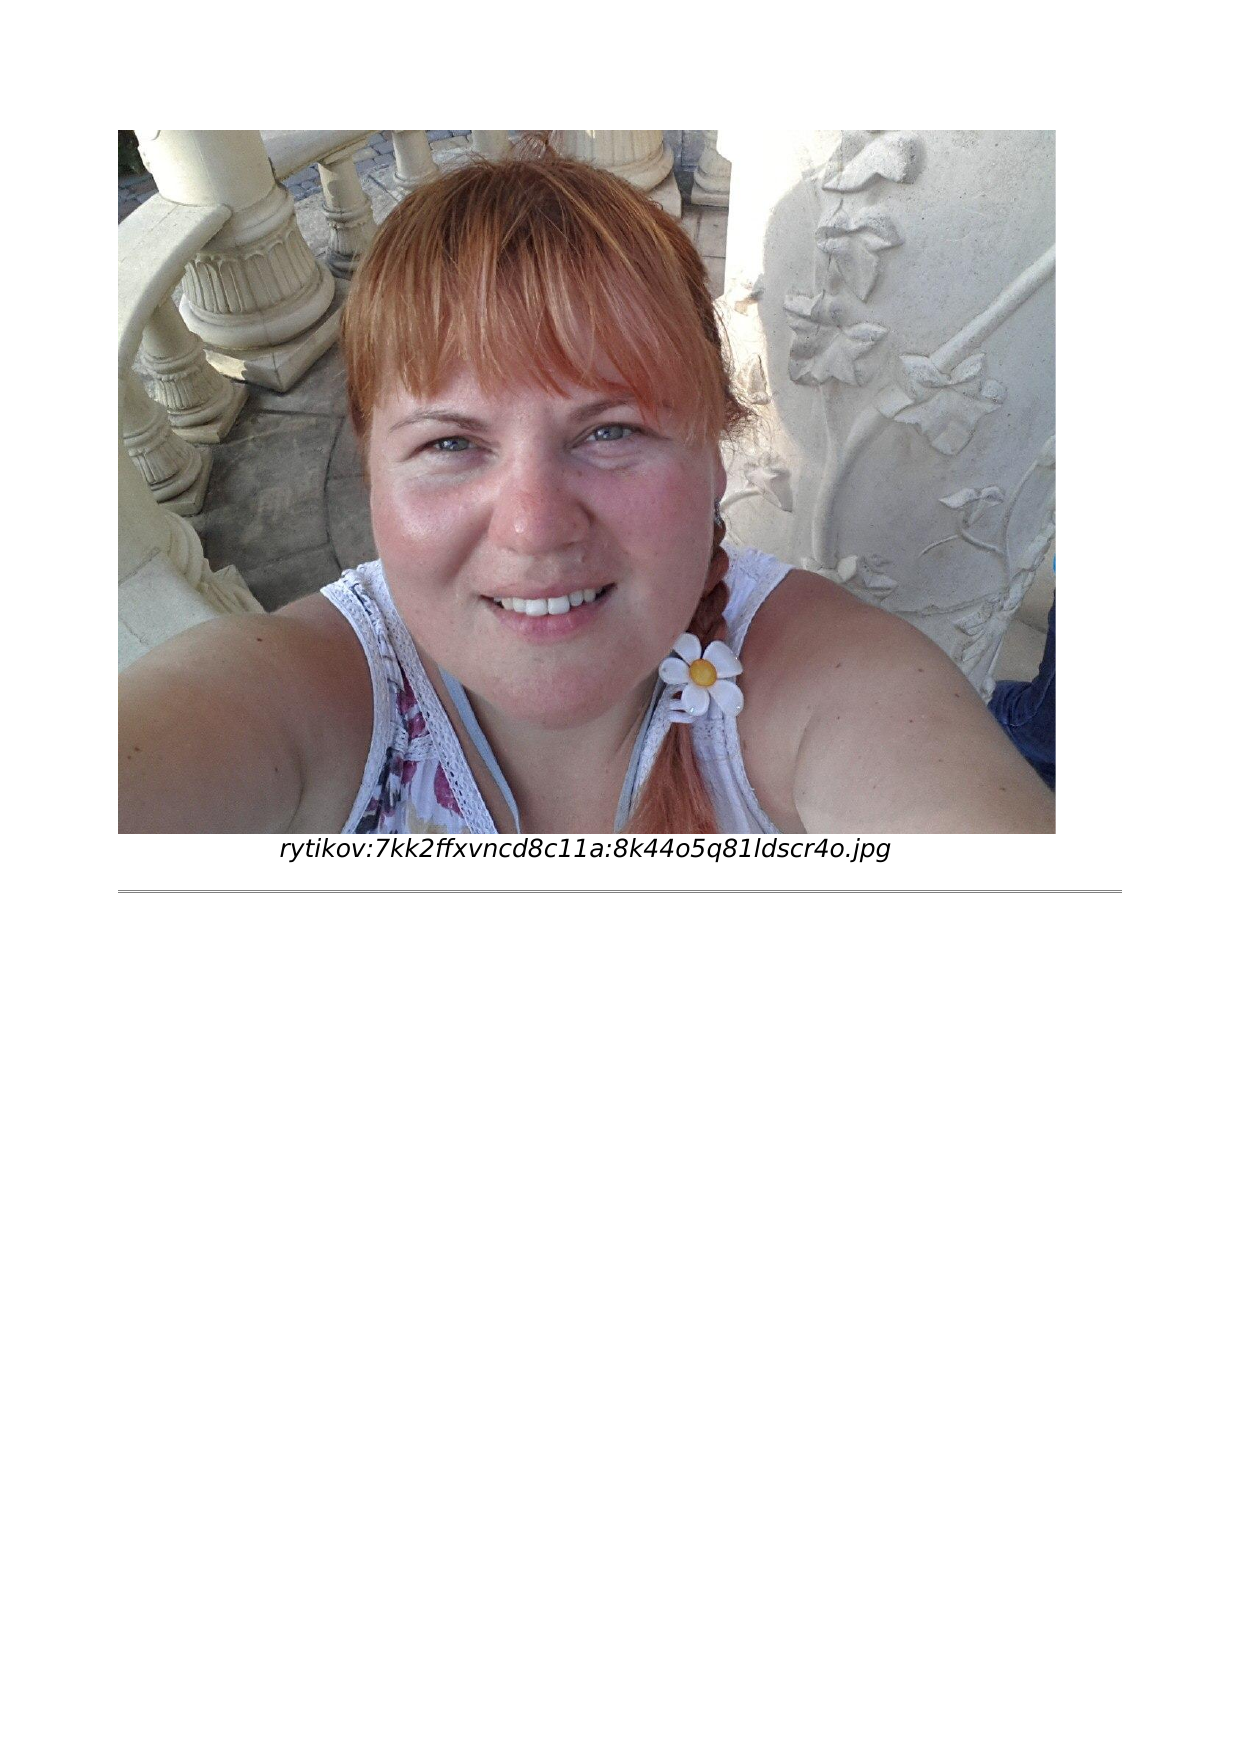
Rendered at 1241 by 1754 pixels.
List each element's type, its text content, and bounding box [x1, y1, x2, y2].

picture [118, 130, 1056, 834]
text rytikov:7kk2ffxvncd8c11a:8k44o5q81ldscr4o.jpg [118, 834, 1056, 863]
